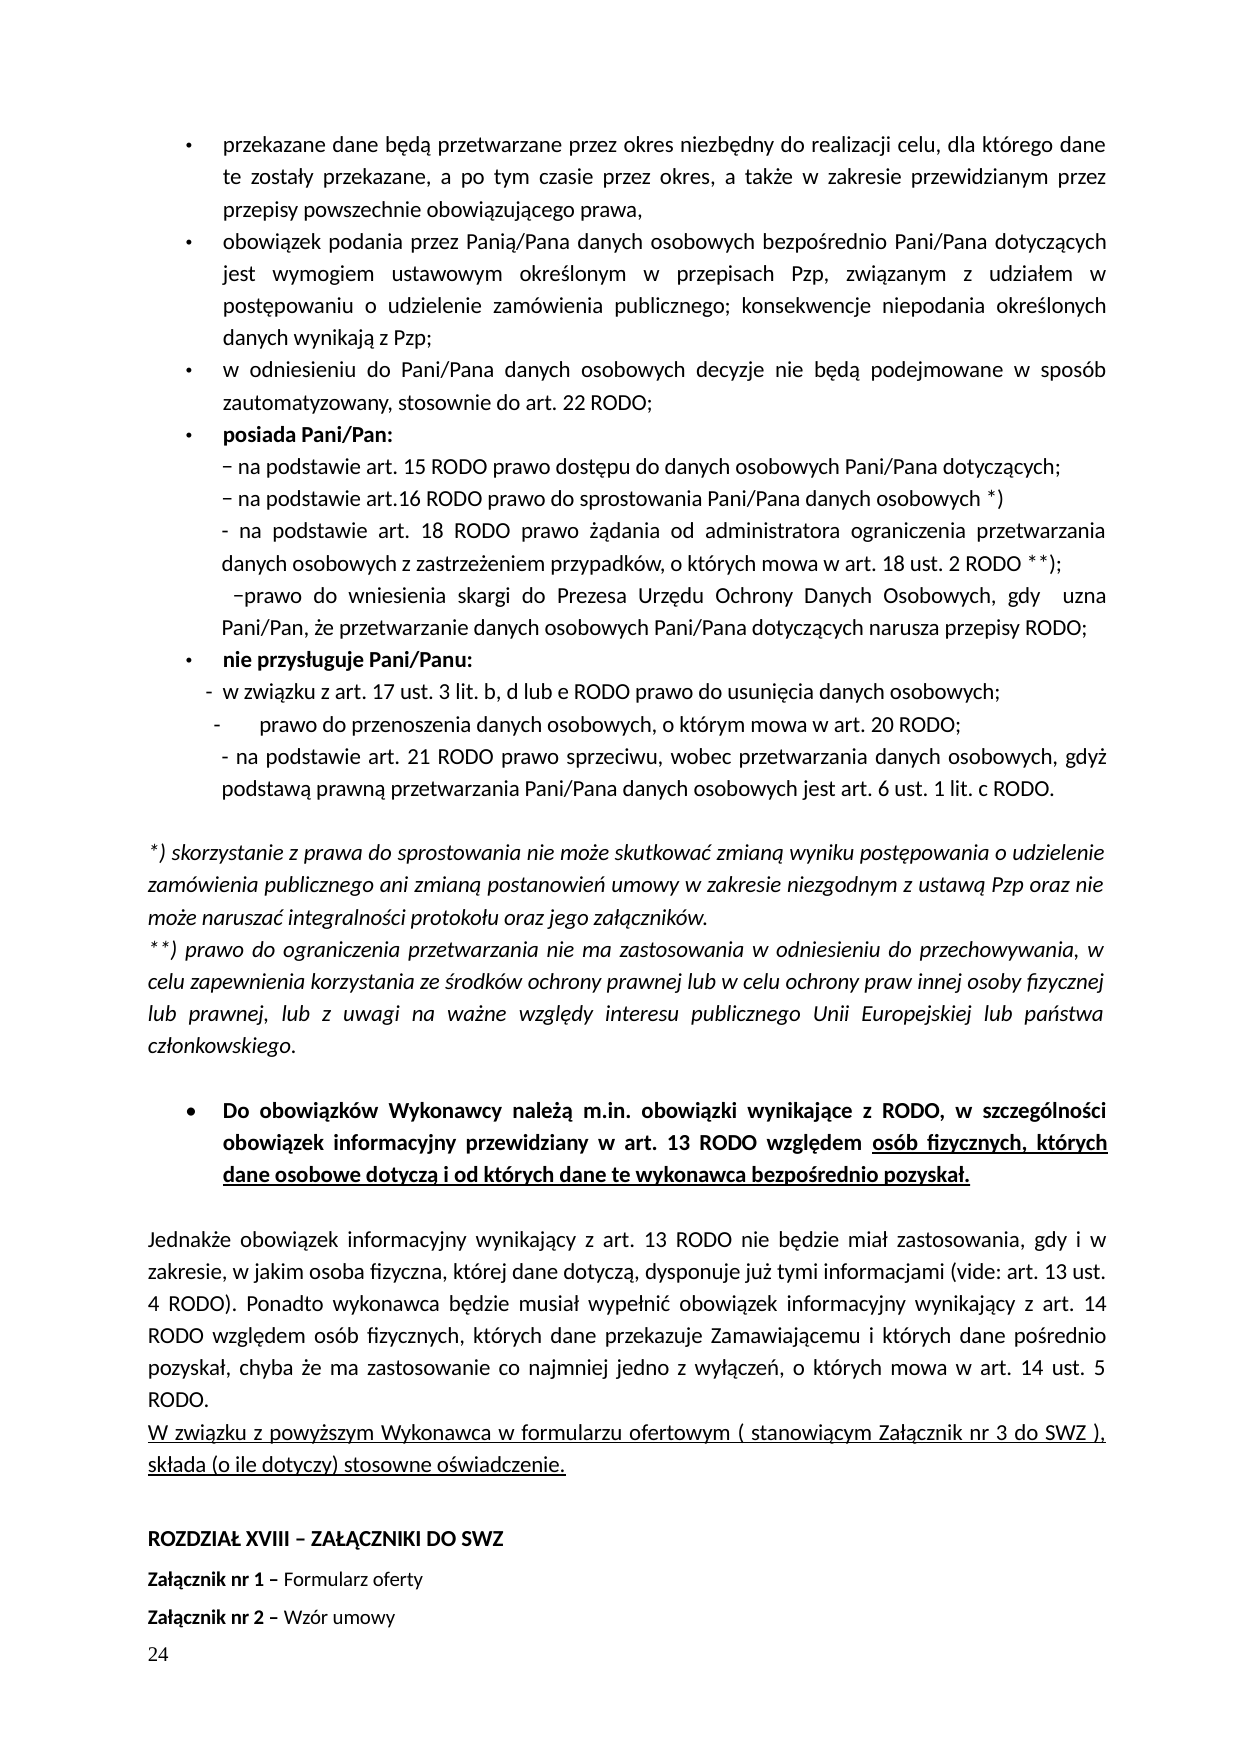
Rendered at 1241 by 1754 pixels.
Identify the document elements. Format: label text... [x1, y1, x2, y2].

text ROZDZIAŁ XVIII – ZAŁĄCZNIKI DO SWZ [148, 1524, 1107, 1552]
list obowiązek podania przez Panią/Pana danych osobowych bezpośrednio Pani/Pana dotyczących jest wymogiem ustawowym określonym w przepisach Pzp, związanym z udziałem w postępowaniu o udzielenie zamówienia publicznego; konsekwencje niepodania określonych danych wynikają z Pzp; [185, 227, 1107, 351]
text − na podstawie art. 15 RODO prawo dostępu do danych osobowych Pani/Pana dotyczących; [148, 452, 1107, 480]
list nie przysługuje Pani/Panu: [185, 645, 1107, 673]
text *) skorzystanie z prawa do sprostowania nie może skutkować zmianą wyniku postępowania o udzielenie zamówienia publicznego ani zmianą postanowień umowy w zakresie niezgodnym z ustawą Pzp oraz nie może naruszać integralności protokołu oraz jego załączników. [148, 838, 1107, 931]
list w odniesieniu do Pani/Pana danych osobowych decyzje nie będą podejmowane w sposób zautomatyzowany, stosownie do art. 22 RODO; [185, 356, 1107, 416]
text Jednakże obowiązek informacyjny wynikający z art. 13 RODO nie będzie miał zastosowania, gdy i w zakresie, w jakim osoba fizyczna, której dane dotyczą, dysponuje już tymi informacjami (vide: art. 13 ust. 4 RODO). Ponadto wykonawca będzie musiał wypełnić obowiązek informacyjny wynikający z art. 14 RODO względem osób fizycznych, których dane przekazuje Zamawiającemu i których dane pośrednio pozyskał, chyba że ma zastosowanie co najmniej jedno z wyłączeń, o których mowa w art. 14 ust. 5 RODO. [148, 1225, 1107, 1414]
text - na podstawie art. 18 RODO prawo żądania od administratora ograniczenia przetwarzania danych osobowych z zastrzeżeniem przypadków, o których mowa w art. 18 ust. 2 RODO **); [148, 517, 1107, 577]
text W związku z powyższym Wykonawca w formularzu ofertowym ( stanowiącym Załącznik nr 3 do SWZ ), składa (o ile dotyczy) stosowne oświadczenie. [148, 1418, 1107, 1478]
text −prawo do wniesienia skargi do Prezesa Urzędu Ochrony Danych Osobowych, gdy uzna Pani/Pan, że przetwarzanie danych osobowych Pani/Pana dotyczących narusza przepisy RODO; [148, 581, 1107, 641]
text - na podstawie art. 21 RODO prawo sprzeciwu, wobec przetwarzania danych osobowych, gdyż podstawą prawną przetwarzania Pani/Pana danych osobowych jest art. 6 ust. 1 lit. c RODO. [148, 742, 1107, 802]
list Do obowiązków Wykonawcy należą m.in. obowiązki wynikające z RODO, w szczególności obowiązek informacyjny przewidziany w art. 13 RODO względem osób fizycznych, których dane osobowe dotyczą i od których dane te wykonawca bezpośrednio pozyskał. [185, 1096, 1107, 1188]
text Załącznik nr 1 – Formularz oferty [148, 1566, 1107, 1592]
list posiada Pani/Pan: [185, 420, 1107, 448]
list przekazane dane będą przetwarzane przez okres niezbędny do realizacji celu, dla którego dane te zostały przekazane, a po tym czasie przez okres, a także w zakresie przewidzianym przez przepisy powszechnie obowiązującego prawa, [185, 130, 1107, 223]
text **) prawo do ograniczenia przetwarzania nie ma zastosowania w odniesieniu do przechowywania, w celu zapewnienia korzystania ze środków ochrony prawnej lub w celu ochrony praw innej osoby fizycznej lub prawnej, lub z uwagi na ważne względy interesu publicznego Unii Europejskiej lub państwa członkowskiego. [148, 935, 1107, 1059]
text - prawo do przenoszenia danych osobowych, o którym mowa w art. 20 RODO; [148, 710, 1107, 738]
text Załącznik nr 2 – Wzór umowy [148, 1604, 1107, 1630]
text - w związku z art. 17 ust. 3 lit. b, d lub e RODO prawo do usunięcia danych osobowych; [148, 677, 1107, 706]
text − na podstawie art.16 RODO prawo do sprostowania Pani/Pana danych osobowych *) [148, 484, 1107, 512]
